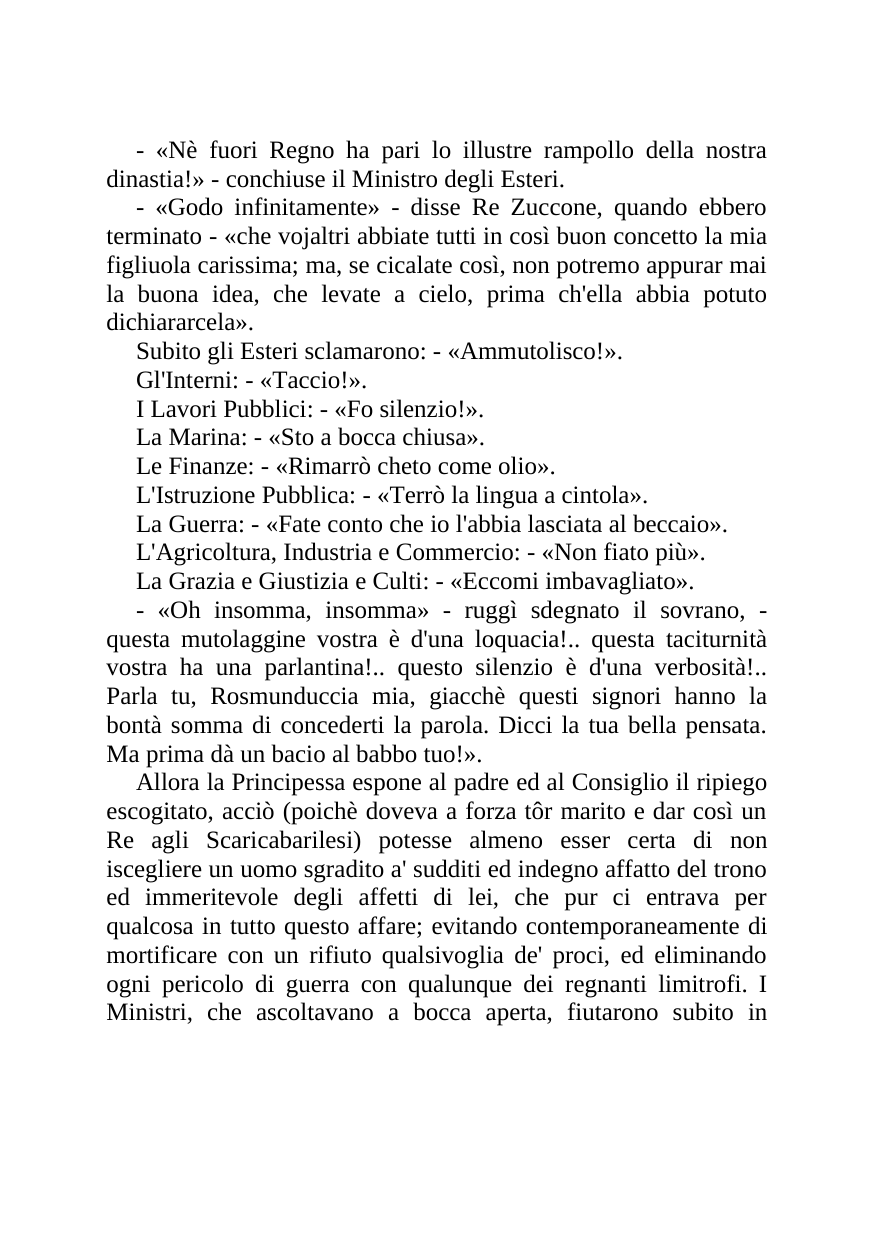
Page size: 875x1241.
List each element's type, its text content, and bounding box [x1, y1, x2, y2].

text I Lavori Pubblici: - «Fo silenzio!». [106, 394, 768, 422]
text L'Istruzione Pubblica: - «Terrò la lingua a cintola». [106, 480, 768, 509]
text La Grazia e Giustizia e Culti: - «Eccomi imbavagliato». [106, 566, 768, 595]
text Allora la Principessa espone al padre ed al Consiglio il ripiego escogitato, acciò (poichè doveva a forza tôr marito e dar così un Re agli Scaricabarilesi) potesse almeno esser certa di non iscegliere un uomo sgradito a' sudditi ed indegno affatto del trono ed immeritevole degli affetti di lei, che pur ci entrava per qualcosa in tutto questo affare; evitando contemporaneamente di mortificare con un rifiuto qualsivoglia de' proci, ed eliminando ogni pericolo di guerra con qualunque dei regnanti limitrofi. I Ministri, che ascoltavano a bocca aperta, fiutarono subito in [106, 767, 768, 1026]
text Le Finanze: - «Rimarrò cheto come olio». [106, 451, 768, 480]
text L'Agricoltura, Industria e Commercio: - «Non fiato più». [106, 537, 768, 566]
text La Guerra: - «Fate conto che io l'abbia lasciata al beccaio». [106, 509, 768, 537]
text - «Godo infinitamente» - disse Re Zuccone, quando ebbero terminato - «che vojaltri abbiate tutti in così buon concetto la mia figliuola carissima; ma, se cicalate così, non potremo appurar mai la buona idea, che levate a cielo, prima ch'ella abbia potuto dichiararcela». [106, 192, 768, 336]
text - «Oh insomma, insomma» - ruggì sdegnato il sovrano, - questa mutolaggine vostra è d'una loquacia!.. questa taciturnità vostra ha una parlantina!.. questo silenzio è d'una verbosità!.. Parla tu, Rosmunduccia mia, giacchè questi signori hanno la bontà somma di concederti la parola. Dicci la tua bella pensata. Ma prima dà un bacio al babbo tuo!». [106, 595, 768, 767]
text La Marina: - «Sto a bocca chiusa». [106, 422, 768, 451]
text Subito gli Esteri sclamarono: - «Ammutolisco!». [106, 336, 768, 365]
text - «Nè fuori Regno ha pari lo illustre rampollo della nostra dinastia!» - conchiuse il Ministro degli Esteri. [106, 135, 768, 192]
text Gl'Interni: - «Taccio!». [106, 365, 768, 394]
